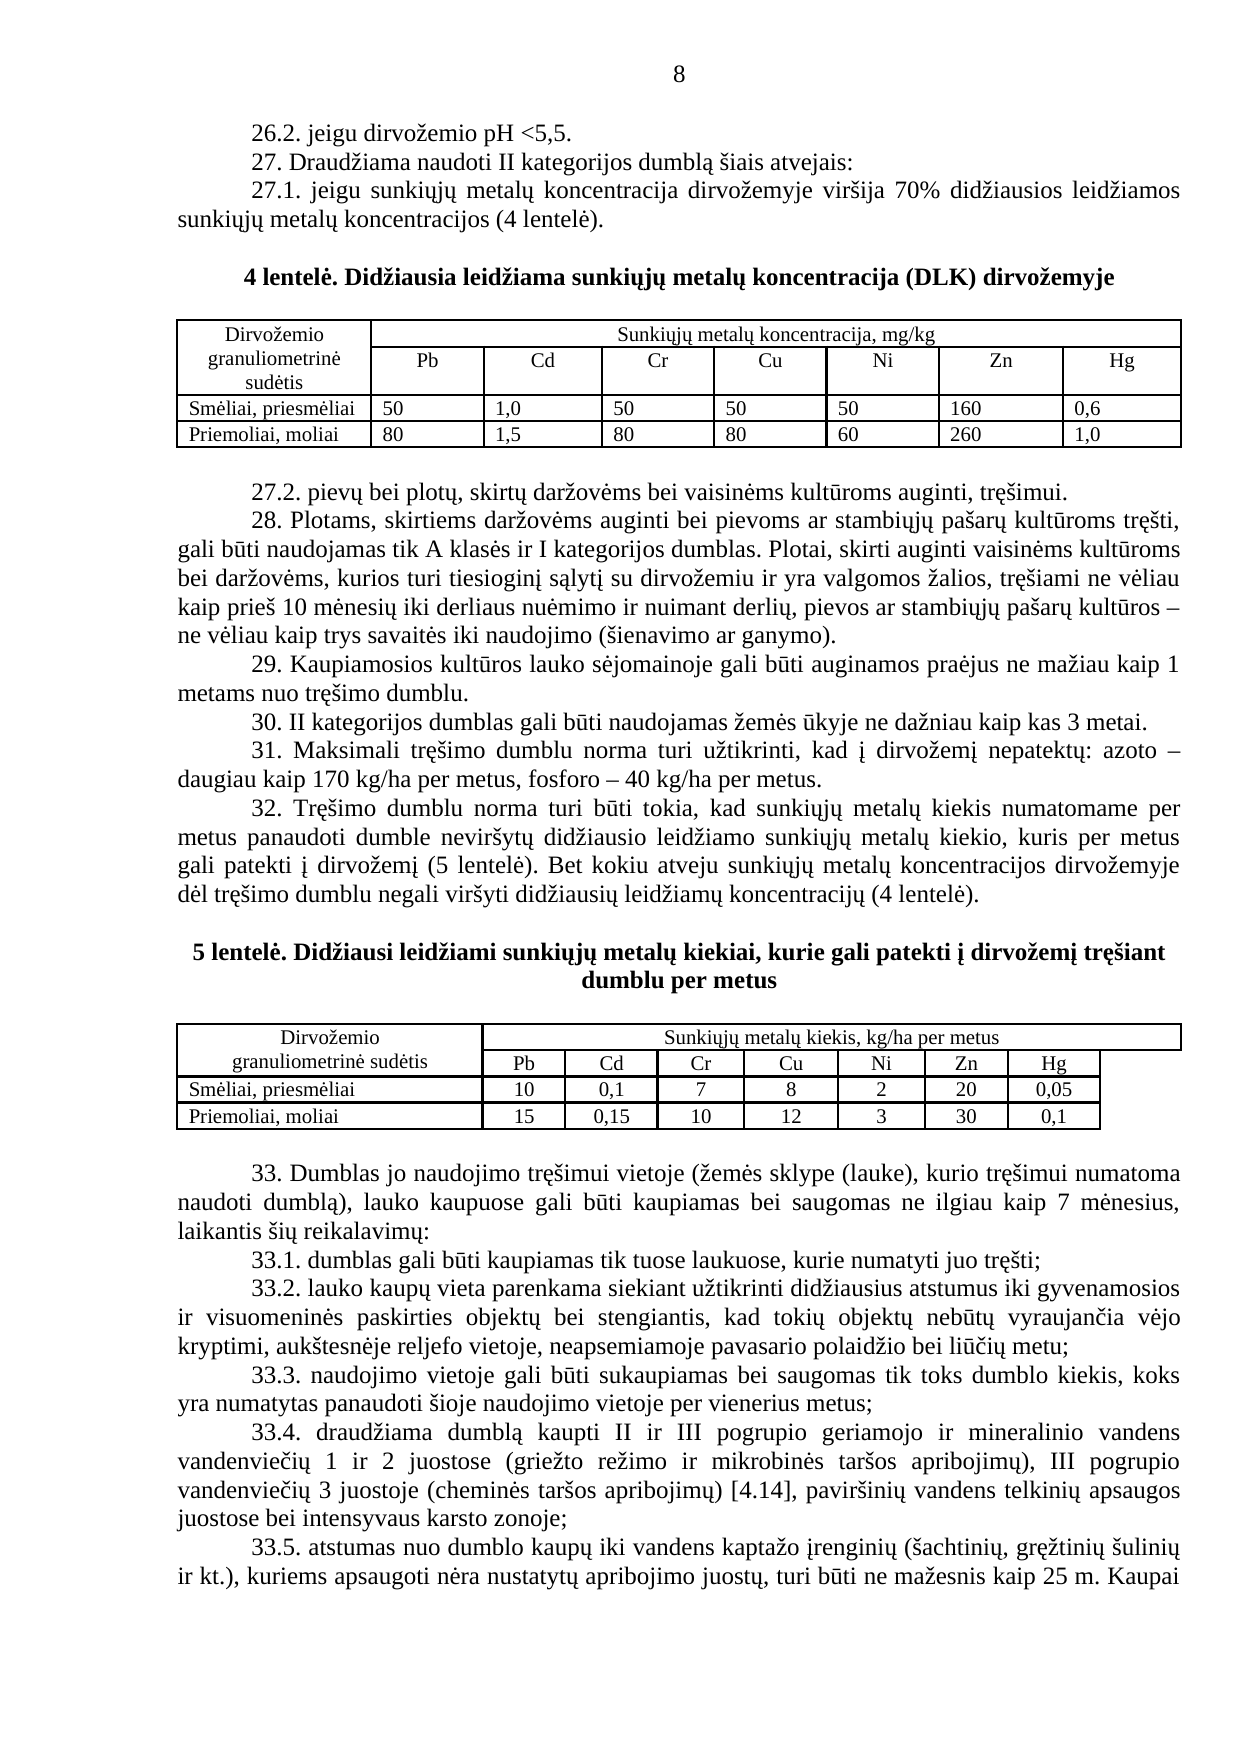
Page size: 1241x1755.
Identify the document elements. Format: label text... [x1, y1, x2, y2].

table_header Dirvožemio granuliometrinė sudėtis [178, 321, 370, 394]
table_cell 0,05 [1009, 1078, 1099, 1101]
text 29. Kaupiamosios kultūros lauko sėjomainoje gali būti auginamos praėjus ne mažiau kaip 1 metams nuo tręšimo dumblu. [177, 649, 1181, 707]
table_cell [1101, 1051, 1181, 1075]
table_cell 0,1 [1009, 1104, 1099, 1128]
text 33.5. atstumas nuo dumblo kaupų iki vandens kaptažo įrenginių (šachtinių, gręžtinių šulinių ir kt.), kuriems apsaugoti nėra nustatytų apribojimo juostų, turi būti ne mažesnis kaip 25 m. Kaupai [177, 1532, 1181, 1590]
text 33.3. naudojimo vietoje gali būti sukaupiamas bei saugomas tik toks dumblo kiekis, koks yra numatytas panaudoti šioje naudojimo vietoje per vienerius metus; [177, 1360, 1181, 1417]
text 26.2. jeigu dirvožemio pH <5,5. [177, 118, 1181, 147]
table_cell Cd [566, 1051, 656, 1075]
table_cell 60 [828, 422, 938, 446]
table_cell 80 [603, 422, 713, 446]
text 32. Tręšimo dumblu norma turi būti tokia, kad sunkiųjų metalų kiekis numatomame per metus panaudoti dumble neviršytų didžiausio leidžiamo sunkiųjų metalų kiekio, kuris per metus gali patekti į dirvožemį (5 lentelė). Bet kokiu atveju sunkiųjų metalų koncentracijos dirvožemyje dėl tręšimo dumblu negali viršyti didžiausių leidžiamų koncentracijų (4 lentelė). [177, 793, 1181, 908]
table_cell Cd [485, 348, 601, 394]
table_cell 50 [372, 396, 483, 420]
table_header Sunkiųjų metalų kiekis, kg/ha per metus [484, 1025, 1180, 1049]
table_cell 1,5 [485, 422, 601, 446]
table_cell Pb [372, 348, 483, 394]
table_cell 12 [745, 1104, 837, 1128]
table_cell Hg [1009, 1051, 1099, 1075]
table_cell 80 [372, 422, 483, 446]
table_header Dirvožemio granuliometrinė sudėtis [178, 1025, 481, 1075]
table_cell Cr [659, 1051, 743, 1075]
table_cell 2 [839, 1078, 924, 1101]
text 33. Dumblas jo naudojimo tręšimui vietoje (žemės sklype (lauke), kurio tręšimui numatoma naudoti dumblą), lauko kaupuose gali būti kaupiamas bei saugomas ne ilgiau kaip 7 mėnesius, laikantis šių reikalavimų: [177, 1158, 1181, 1245]
table_cell Smėliai, priesmėliai [178, 396, 370, 420]
table_cell 8 [745, 1078, 837, 1101]
table_cell 10 [659, 1104, 743, 1128]
table_cell [1101, 1101, 1181, 1128]
table_cell Ni [828, 348, 938, 394]
text 30. II kategorijos dumblas gali būti naudojamas žemės ūkyje ne dažniau kaip kas 3 metai. [177, 707, 1181, 736]
table_cell Cr [603, 348, 713, 394]
table_cell [1101, 1075, 1181, 1101]
table_cell Cu [745, 1051, 837, 1075]
table_cell Smėliai, priesmėliai [178, 1078, 481, 1101]
table_cell Zn [940, 348, 1062, 394]
table_cell 30 [926, 1104, 1007, 1128]
table_cell 0,1 [566, 1078, 656, 1101]
text 31. Maksimali tręšimo dumblu norma turi užtikrinti, kad į dirvožemį nepatektų: azoto – daugiau kaip 170 kg/ha per metus, fosforo – 40 kg/ha per metus. [177, 736, 1181, 793]
table_cell Zn [926, 1051, 1007, 1075]
text 27. Draudžiama naudoti II kategorijos dumblą šiais atvejais: [177, 147, 1181, 176]
text 4 lentelė. Didžiausia leidžiama sunkiųjų metalų koncentracija (DLK) dirvožemyje [177, 262, 1181, 291]
table_cell Ni [839, 1051, 924, 1075]
table_cell 0,15 [566, 1104, 656, 1128]
table_cell 80 [715, 422, 825, 446]
table_cell 10 [484, 1078, 564, 1101]
table_cell 0,6 [1064, 396, 1180, 420]
table_cell Pb [484, 1051, 564, 1075]
text 33.4. draudžiama dumblą kaupti II ir III pogrupio geriamojo ir mineralinio vandens vandenviečių 1 ir 2 juostose (griežto režimo ir mikrobinės taršos apribojimų), III pogrupio vandenviečių 3 juostoje (cheminės taršos apribojimų) [4.14], paviršinių vandens telkinių apsaugos juostose bei intensyvaus karsto zonoje; [177, 1417, 1181, 1532]
table_cell 260 [940, 422, 1062, 446]
text 33.1. dumblas gali būti kaupiamas tik tuose laukuose, kurie numatyti juo tręšti; [177, 1245, 1181, 1273]
table_cell Cu [715, 348, 825, 394]
table_cell 50 [715, 396, 825, 420]
text 28. Plotams, skirtiems daržovėms auginti bei pievoms ar stambiųjų pašarų kultūroms tręšti, gali būti naudojamas tik A klasės ir I kategorijos dumblas. Plotai, skirti auginti vaisinėms kultūroms bei daržovėms, kurios turi tiesioginį sąlytį su dirvožemiu ir yra valgomos žalios, tręšiami ne vėliau kaip prieš 10 mėnesių iki derliaus nuėmimo ir nuimant derlių, pievos ar stambiųjų pašarų kultūros – ne vėliau kaip trys savaitės iki naudojimo (šienavimo ar ganymo). [177, 506, 1181, 649]
table_cell 50 [603, 396, 713, 420]
table_cell 7 [659, 1078, 743, 1101]
table_cell 3 [839, 1104, 924, 1128]
text 5 lentelė. Didžiausi leidžiami sunkiųjų metalų kiekiai, kurie gali patekti į dirvožemį tręšiant dumblu per metus [177, 937, 1181, 994]
table_cell Priemoliai, moliai [178, 422, 370, 446]
table_cell 1,0 [485, 396, 601, 420]
table_cell 160 [940, 396, 1062, 420]
text 33.2. lauko kaupų vieta parenkama siekiant užtikrinti didžiausius atstumus iki gyvenamosios ir visuomeninės paskirties objektų bei stengiantis, kad tokių objektų nebūtų vyraujančia vėjo kryptimi, aukštesnėje reljefo vietoje, neapsemiamoje pavasario polaidžio bei liūčių metu; [177, 1273, 1181, 1360]
table_cell 15 [484, 1104, 564, 1128]
table_cell Hg [1064, 348, 1180, 394]
text 27.1. jeigu sunkiųjų metalų koncentracija dirvožemyje viršija 70% didžiausios leidžiamos sunkiųjų metalų koncentracijos (4 lentelė). [177, 176, 1181, 233]
table_cell Priemoliai, moliai [178, 1104, 481, 1128]
table_header Sunkiųjų metalų koncentracija, mg/kg [372, 321, 1180, 346]
table_cell 1,0 [1064, 422, 1180, 446]
table_cell 50 [828, 396, 938, 420]
table_cell 20 [926, 1078, 1007, 1101]
text 27.2. pievų bei plotų, skirtų daržovėms bei vaisinėms kultūroms auginti, tręšimui. [177, 477, 1181, 506]
